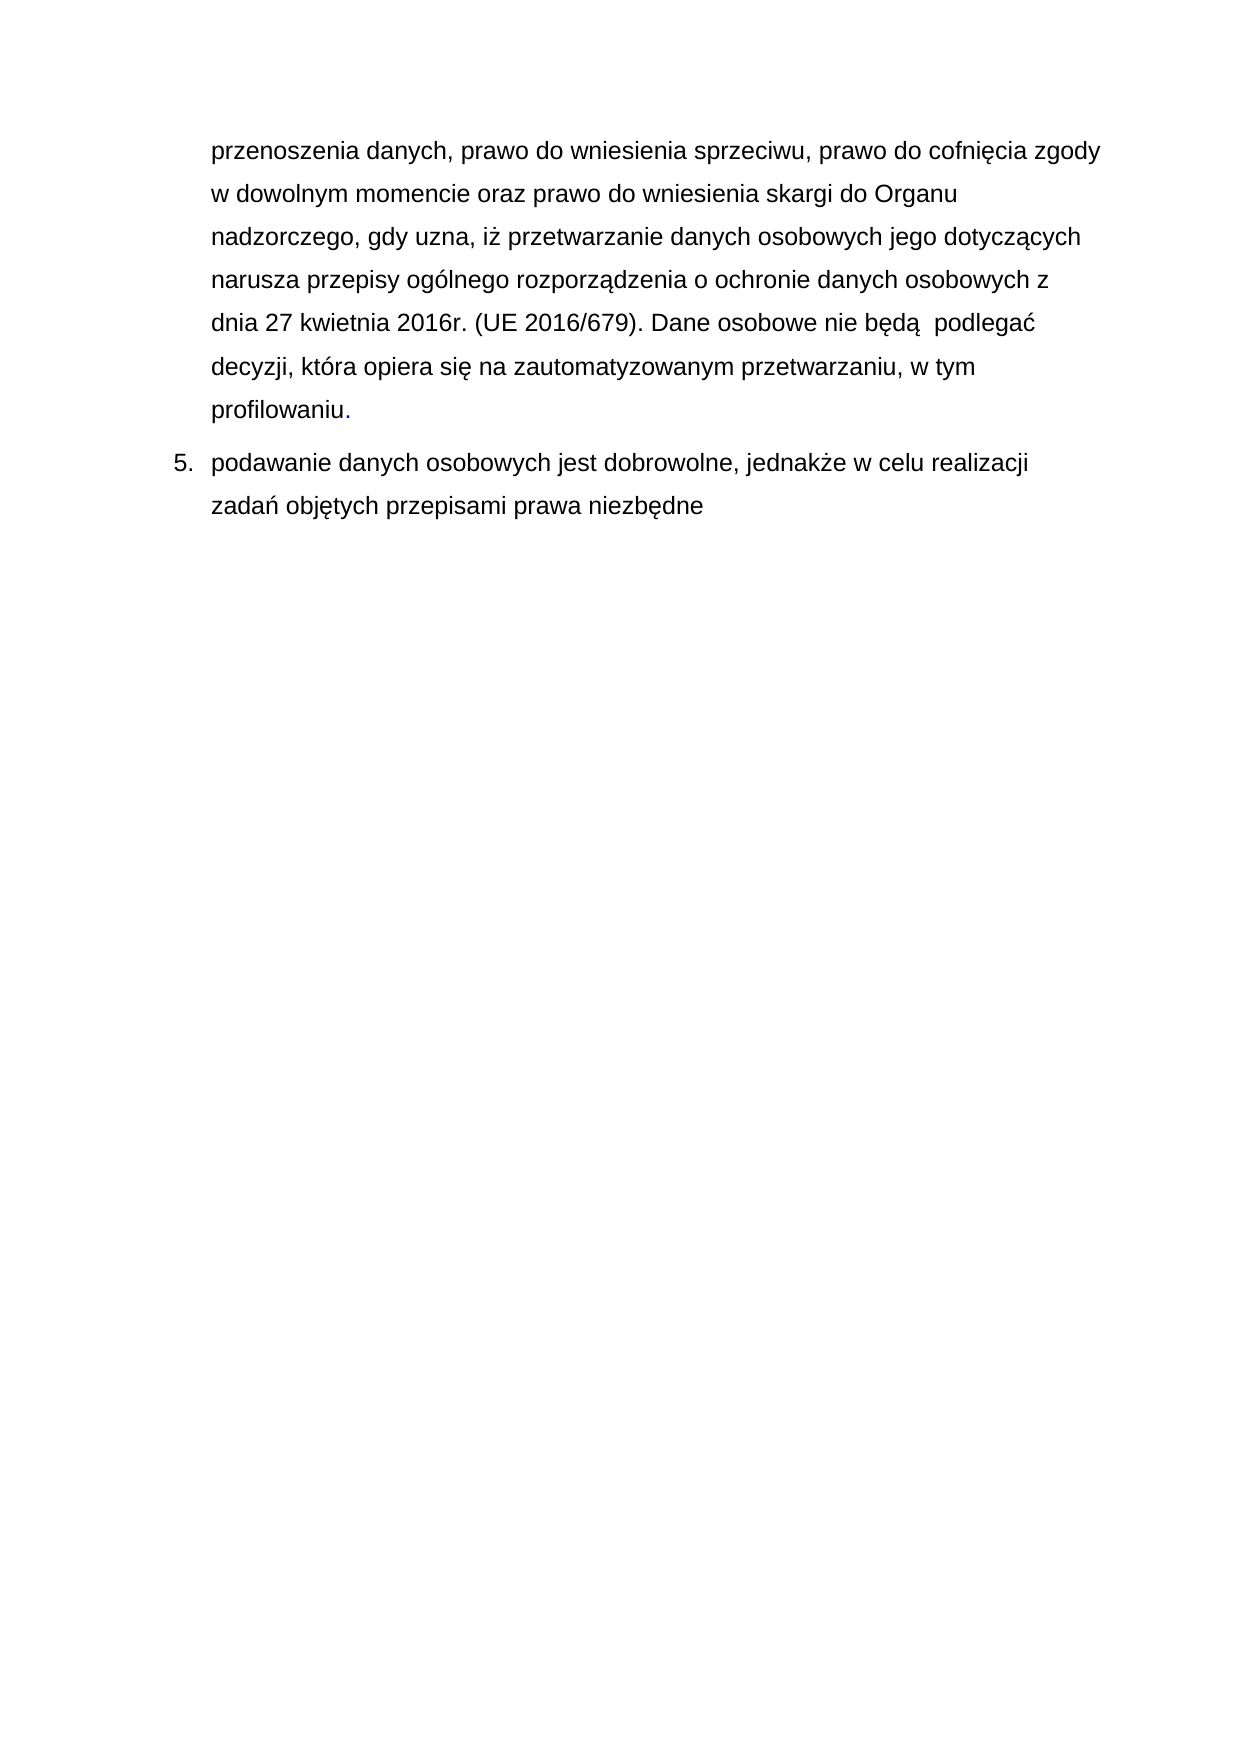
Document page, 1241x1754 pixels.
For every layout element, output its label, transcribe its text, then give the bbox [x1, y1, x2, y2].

list podawanie danych osobowych jest dobrowolne, jednakże w celu realizacji zadań objętych przepisami prawa niezbędne [173, 448, 1104, 520]
list przenoszenia danych, prawo do wniesienia sprzeciwu, prawo do cofnięcia zgody w dowolnym momencie oraz prawo do wniesienia skargi do Organu nadzorczego, gdy uzna, iż przetwarzanie danych osobowych jego dotyczących narusza przepisy ogólnego rozporządzenia o ochronie danych osobowych z dnia 27 kwietnia 2016r. (UE 2016/679). Dane osobowe nie będą podlegać decyzji, która opiera się na zautomatyzowanym przetwarzaniu, w tym profilowaniu. [173, 136, 1104, 423]
